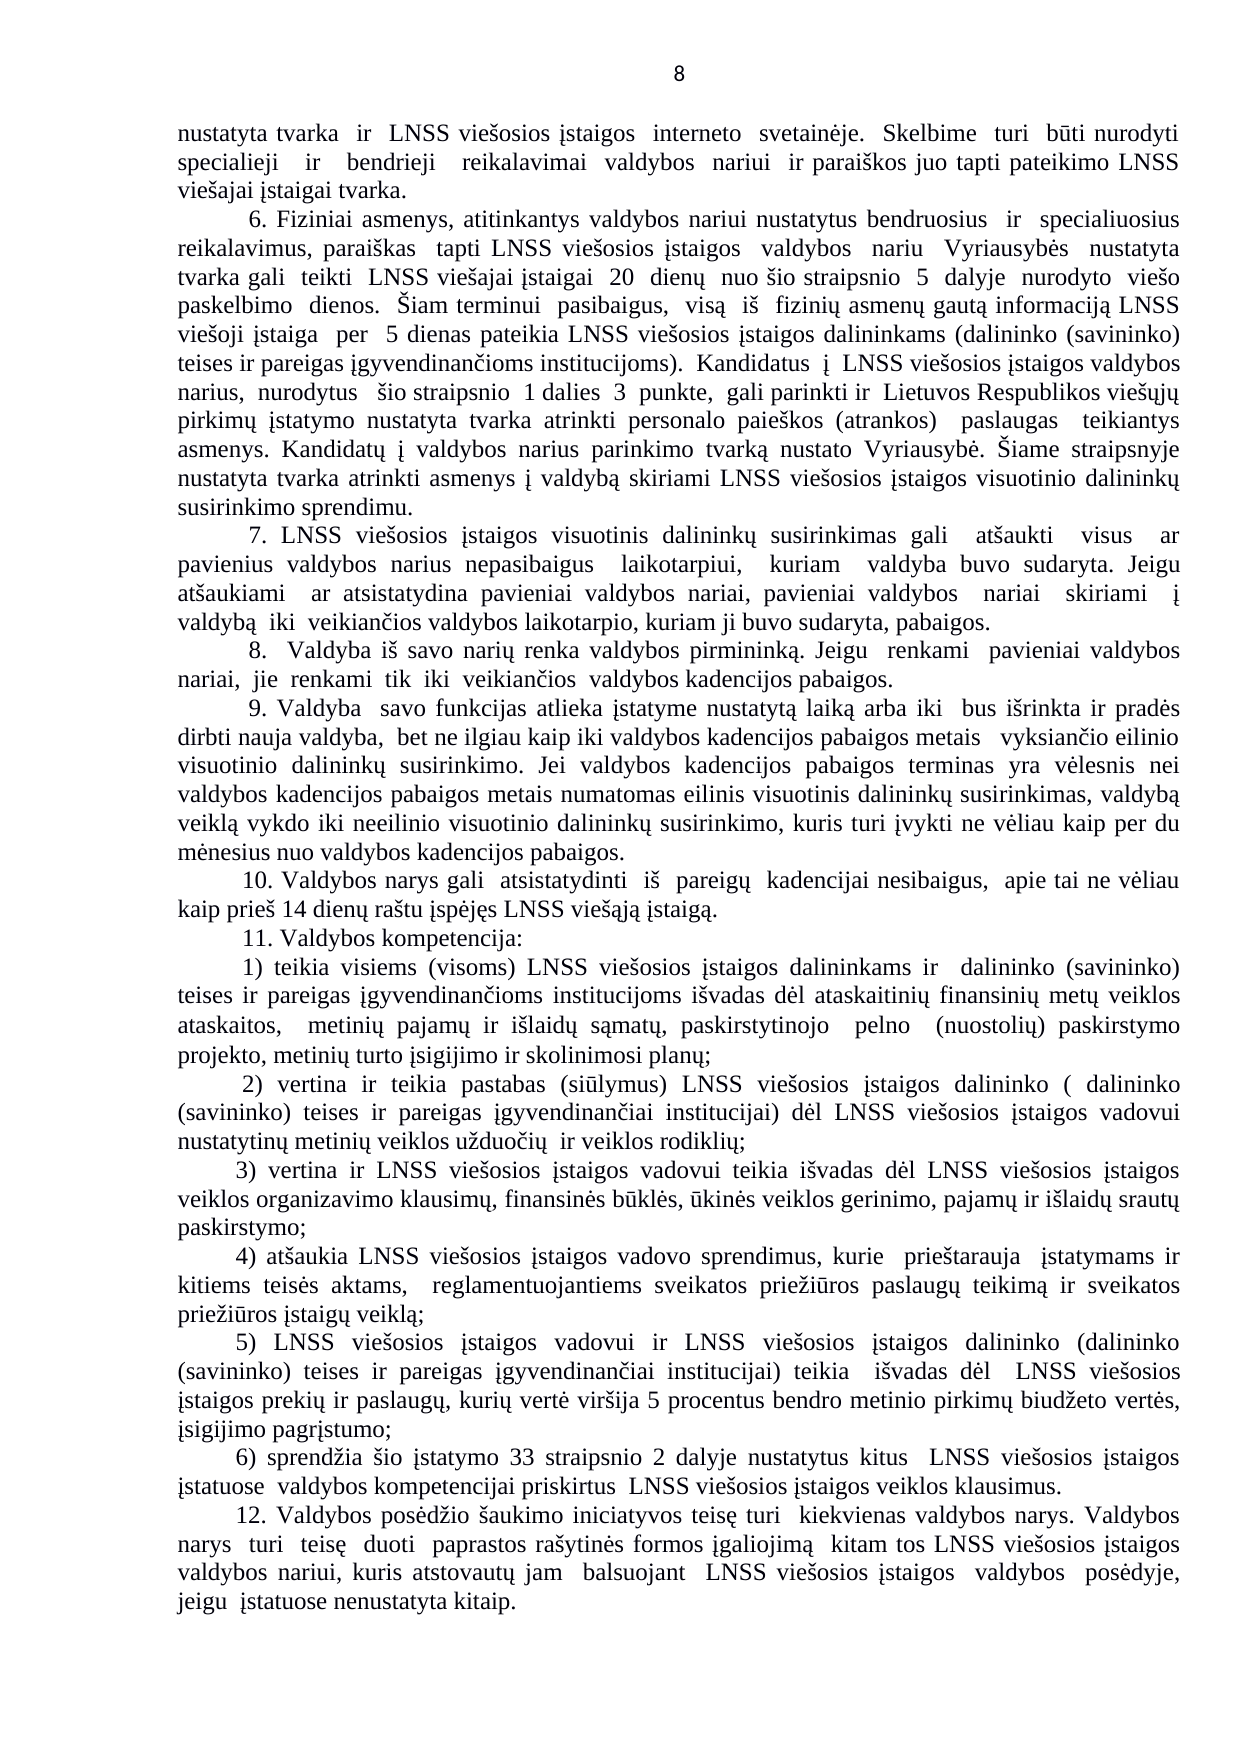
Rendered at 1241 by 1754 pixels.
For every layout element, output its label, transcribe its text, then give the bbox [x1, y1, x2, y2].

text 10. Valdybos narys gali atsistatydinti iš pareigų kadencijai nesibaigus, apie tai ne vėliau kaip prieš 14 dienų raštu įspėjęs LNSS viešąją įstaigą. [177, 866, 1181, 923]
text 7. LNSS viešosios įstaigos visuotinis dalininkų susirinkimas gali atšaukti visus ar pavienius valdybos narius nepasibaigus laikotarpiui, kuriam valdyba buvo sudaryta. Jeigu atšaukiami ar atsistatydina pavieniai valdybos nariai, pavieniai valdybos nariai skiriami į valdybą iki veikiančios valdybos laikotarpio, kuriam ji buvo sudaryta, pabaigos. [177, 521, 1181, 636]
text 11. Valdybos kompetencija: [177, 923, 1181, 952]
text nustatyta tvarka ir LNSS viešosios įstaigos interneto svetainėje. Skelbime turi būti nurodyti specialieji ir bendrieji reikalavimai valdybos nariui ir paraiškos juo tapti pateikimo LNSS viešajai įstaigai tvarka. [177, 118, 1181, 204]
text 1) teikia visiems (visoms) LNSS viešosios įstaigos dalininkams ir dalininko (savininko) teises ir pareigas įgyvendinančioms institucijoms išvadas dėl ataskaitinių finansinių metų veiklos ataskaitos, metinių pajamų ir išlaidų sąmatų, paskirstytinojo pelno (nuostolių) paskirstymo projekto, metinių turto įsigijimo ir skolinimosi planų; [177, 952, 1181, 1069]
text 12. Valdybos posėdžio šaukimo iniciatyvos teisę turi kiekvienas valdybos narys. Valdybos narys turi teisę duoti paprastos rašytinės formos įgaliojimą kitam tos LNSS viešosios įstaigos valdybos nariui, kuris atstovautų jam balsuojant LNSS viešosios įstaigos valdybos posėdyje, jeigu įstatuose nenustatyta kitaip. [177, 1500, 1181, 1615]
text 3) vertina ir LNSS viešosios įstaigos vadovui teikia išvadas dėl LNSS viešosios įstaigos veiklos organizavimo klausimų, finansinės būklės, ūkinės veiklos gerinimo, pajamų ir išlaidų srautų paskirstymo; [177, 1155, 1181, 1241]
text 5) LNSS viešosios įstaigos vadovui ir LNSS viešosios įstaigos dalininko (dalininko (savininko) teises ir pareigas įgyvendinančiai institucijai) teikia išvadas dėl LNSS viešosios įstaigos prekių ir paslaugų, kurių vertė viršija 5 procentus bendro metinio pirkimų biudžeto vertės, įsigijimo pagrįstumo; [177, 1327, 1181, 1442]
text 6) sprendžia šio įstatymo 33 straipsnio 2 dalyje nustatytus kitus LNSS viešosios įstaigos įstatuose valdybos kompetencijai priskirtus LNSS viešosios įstaigos veiklos klausimus. [177, 1442, 1181, 1500]
text 9. Valdyba savo funkcijas atlieka įstatyme nustatytą laiką arba iki bus išrinkta ir pradės dirbti nauja valdyba, bet ne ilgiau kaip iki valdybos kadencijos pabaigos metais vyksiančio eilinio visuotinio dalininkų susirinkimo. Jei valdybos kadencijos pabaigos terminas yra vėlesnis nei valdybos kadencijos pabaigos metais numatomas eilinis visuotinis dalininkų susirinkimas, valdybą veiklą vykdo iki neeilinio visuotinio dalininkų susirinkimo, kuris turi įvykti ne vėliau kaip per du mėnesius nuo valdybos kadencijos pabaigos. [177, 693, 1181, 866]
text 4) atšaukia LNSS viešosios įstaigos vadovo sprendimus, kurie prieštarauja įstatymams ir kitiems teisės aktams, reglamentuojantiems sveikatos priežiūros paslaugų teikimą ir sveikatos priežiūros įstaigų veiklą; [177, 1241, 1181, 1327]
text 2) vertina ir teikia pastabas (siūlymus) LNSS viešosios įstaigos dalininko ( dalininko (savininko) teises ir pareigas įgyvendinančiai institucijai) dėl LNSS viešosios įstaigos vadovui nustatytinų metinių veiklos užduočių ir veiklos rodiklių; [177, 1069, 1181, 1155]
text 8. Valdyba iš savo narių renka valdybos pirmininką. Jeigu renkami pavieniai valdybos nariai, jie renkami tik iki veikiančios valdybos kadencijos pabaigos. [177, 636, 1181, 693]
text 6. Fiziniai asmenys, atitinkantys valdybos nariui nustatytus bendruosius ir specialiuosius reikalavimus, paraiškas tapti LNSS viešosios įstaigos valdybos nariu Vyriausybės nustatyta tvarka gali teikti LNSS viešajai įstaigai 20 dienų nuo šio straipsnio 5 dalyje nurodyto viešo paskelbimo dienos. Šiam terminui pasibaigus, visą iš fizinių asmenų gautą informaciją LNSS viešoji įstaiga per 5 dienas pateikia LNSS viešosios įstaigos dalininkams (dalininko (savininko) teises ir pareigas įgyvendinančioms institucijoms). Kandidatus į LNSS viešosios įstaigos valdybos narius, nurodytus šio straipsnio 1 dalies 3 punkte, gali parinkti ir Lietuvos Respublikos viešųjų pirkimų įstatymo nustatyta tvarka atrinkti personalo paieškos (atrankos) paslaugas teikiantys asmenys. Kandidatų į valdybos narius parinkimo tvarką nustato Vyriausybė. Šiame straipsnyje nustatyta tvarka atrinkti asmenys į valdybą skiriami LNSS viešosios įstaigos visuotinio dalininkų susirinkimo sprendimu. [177, 204, 1181, 521]
